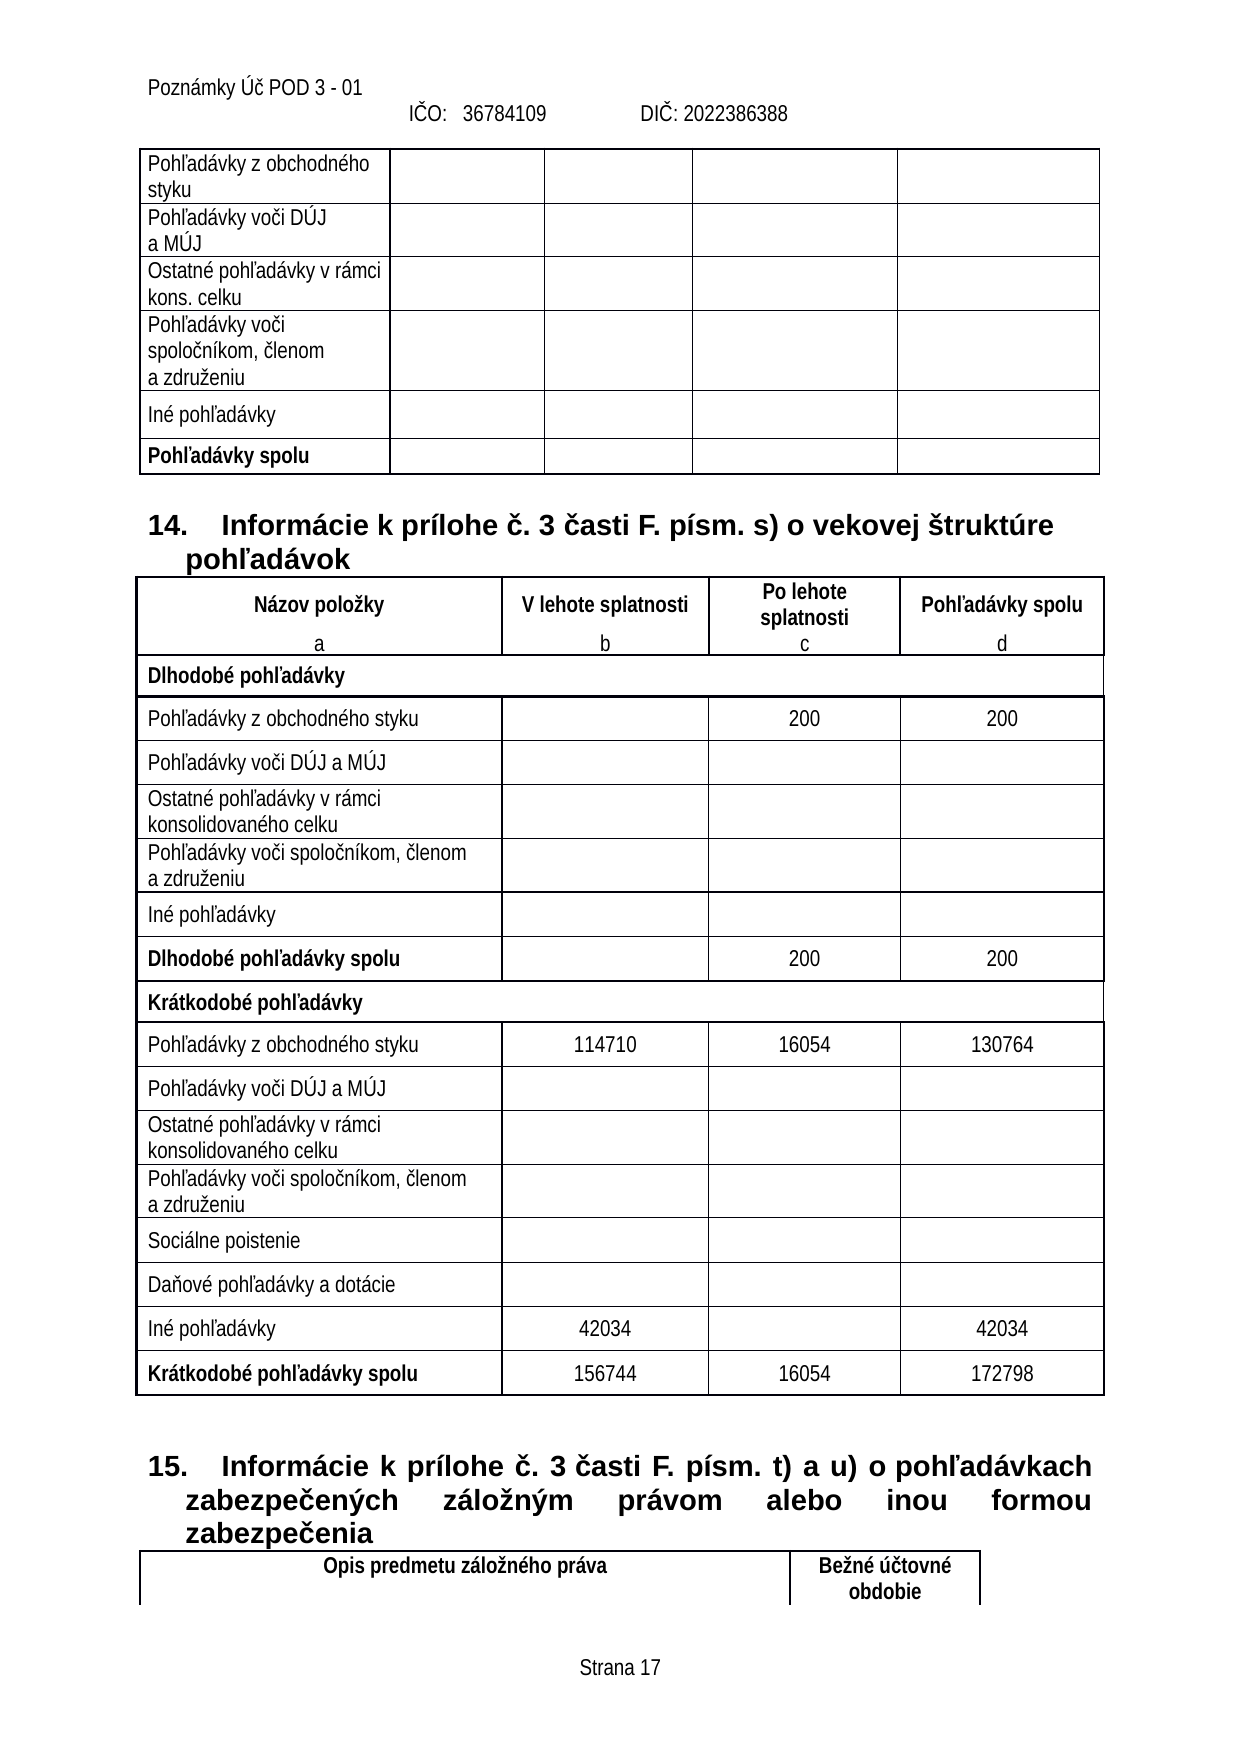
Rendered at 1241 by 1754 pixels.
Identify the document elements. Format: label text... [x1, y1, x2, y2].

table_cell [709, 1067, 900, 1110]
table_cell Pohľadávky spolu [141, 439, 389, 473]
table_cell [709, 741, 900, 784]
table_cell [503, 1067, 708, 1110]
title Informácie k prílohe č. 3 časti F. písm. s) o vekovej štruktúre pohľadávok [148, 508, 1092, 576]
table_cell [545, 439, 692, 473]
table_cell [901, 1218, 1103, 1262]
table_cell [898, 439, 1099, 473]
table_cell 42034 [901, 1307, 1103, 1350]
table_cell Dlhodobé pohľadávky [138, 656, 1103, 695]
table_header V lehote splatnosti [503, 578, 708, 630]
table_cell [693, 150, 897, 202]
table_cell [693, 439, 897, 473]
table_cell [545, 257, 692, 310]
table_cell Pohľadávky voči spoločníkom, členom a združeniu [141, 311, 389, 390]
table_cell Dlhodobé pohľadávky spolu [138, 937, 501, 980]
table_cell Krátkodobé pohľadávky spolu [138, 1351, 501, 1394]
table_cell [901, 1263, 1103, 1306]
table_cell [693, 204, 897, 256]
table_cell 172798 [901, 1351, 1103, 1394]
table_cell 114710 [503, 1023, 708, 1066]
table_cell [898, 391, 1099, 437]
table_cell [709, 1111, 900, 1163]
table_cell [693, 391, 897, 437]
table_cell [545, 150, 692, 202]
table_cell [901, 1067, 1103, 1110]
table_cell [503, 893, 708, 936]
table_cell b [503, 630, 708, 654]
table_cell [391, 257, 544, 310]
table_cell [391, 311, 544, 390]
table_cell [503, 698, 708, 739]
table_cell [901, 839, 1103, 891]
table_cell [709, 785, 900, 838]
table_cell 130764 [901, 1023, 1103, 1066]
table_cell [391, 391, 544, 437]
table_cell [709, 1218, 900, 1262]
table_cell Pohľadávky z obchodného styku [141, 150, 389, 202]
table_cell 16054 [709, 1351, 900, 1394]
table_cell [709, 1165, 900, 1217]
table_cell Pohľadávky z obchodného styku [138, 1023, 501, 1066]
table_cell 200 [901, 698, 1103, 739]
table_cell [693, 257, 897, 310]
table_cell a [138, 630, 501, 654]
table_cell Pohľadávky voči spoločníkom, členom a združeniu [138, 839, 501, 891]
table_cell Ostatné pohľadávky v rámci konsolidovaného celku [138, 1111, 501, 1163]
table_cell [901, 1165, 1103, 1217]
table_cell 200 [901, 937, 1103, 980]
table_cell Iné pohľadávky [138, 1307, 501, 1350]
table_cell Iné pohľadávky [138, 893, 501, 936]
table_cell 16054 [709, 1023, 900, 1066]
table_cell [898, 150, 1099, 202]
table_cell [898, 311, 1099, 390]
table_cell d [901, 630, 1103, 654]
table_cell 42034 [503, 1307, 708, 1350]
table_cell [901, 741, 1103, 784]
table_cell [901, 893, 1103, 936]
table_header [981, 1550, 1100, 1604]
table_cell Ostatné pohľadávky v rámci konsolidovaného celku [138, 785, 501, 838]
table_cell [545, 311, 692, 390]
table_cell Krátkodobé pohľadávky [138, 982, 1103, 1021]
table_header Pohľadávky spolu [901, 578, 1103, 630]
table_cell 156744 [503, 1351, 708, 1394]
table_cell Pohľadávky voči DÚJ a MÚJ [141, 204, 389, 256]
table_cell [503, 1218, 708, 1262]
table_cell [503, 1263, 708, 1306]
table_cell [503, 1111, 708, 1163]
table_cell [693, 311, 897, 390]
table_header Bežné účtovné obdobie [791, 1552, 979, 1604]
table_cell [545, 204, 692, 256]
table_cell [709, 839, 900, 891]
table_cell [503, 741, 708, 784]
table_cell [503, 785, 708, 838]
table_cell Pohľadávky voči DÚJ a MÚJ [138, 741, 501, 784]
table_cell [898, 257, 1099, 310]
table_cell [709, 1263, 900, 1306]
table_cell [391, 204, 544, 256]
table_cell Iné pohľadávky [141, 391, 389, 437]
table_cell c [710, 630, 899, 654]
table_header Opis predmetu záložného práva [141, 1552, 789, 1604]
table_cell Pohľadávky voči spoločníkom, členom a združeniu [138, 1165, 501, 1217]
table_cell 200 [709, 698, 900, 739]
table_cell [503, 937, 708, 980]
table_cell [898, 204, 1099, 256]
table_cell Pohľadávky z obchodného styku [138, 698, 501, 739]
table_cell [391, 150, 544, 202]
table_cell Pohľadávky voči DÚJ a MÚJ [138, 1067, 501, 1110]
table_header Po lehote splatnosti [710, 578, 899, 630]
table_cell [709, 893, 900, 936]
table_cell [391, 439, 544, 473]
table_cell [901, 785, 1103, 838]
table_header Názov položky [138, 578, 501, 630]
table_cell [503, 839, 708, 891]
table_cell Ostatné pohľadávky v rámci kons. celku [141, 257, 389, 310]
table_cell [503, 1165, 708, 1217]
table_cell [545, 391, 692, 437]
table_cell [709, 1307, 900, 1350]
table_cell Daňové pohľadávky a dotácie [138, 1263, 501, 1306]
table_cell 200 [709, 937, 900, 980]
title Informácie k prílohe č. 3 časti F. písm. t) a u) o pohľadávkach zabezpečených záložným právom alebo inou formou zabezpečenia [148, 1449, 1092, 1550]
table_cell Sociálne poistenie [138, 1218, 501, 1262]
table_cell [901, 1111, 1103, 1163]
